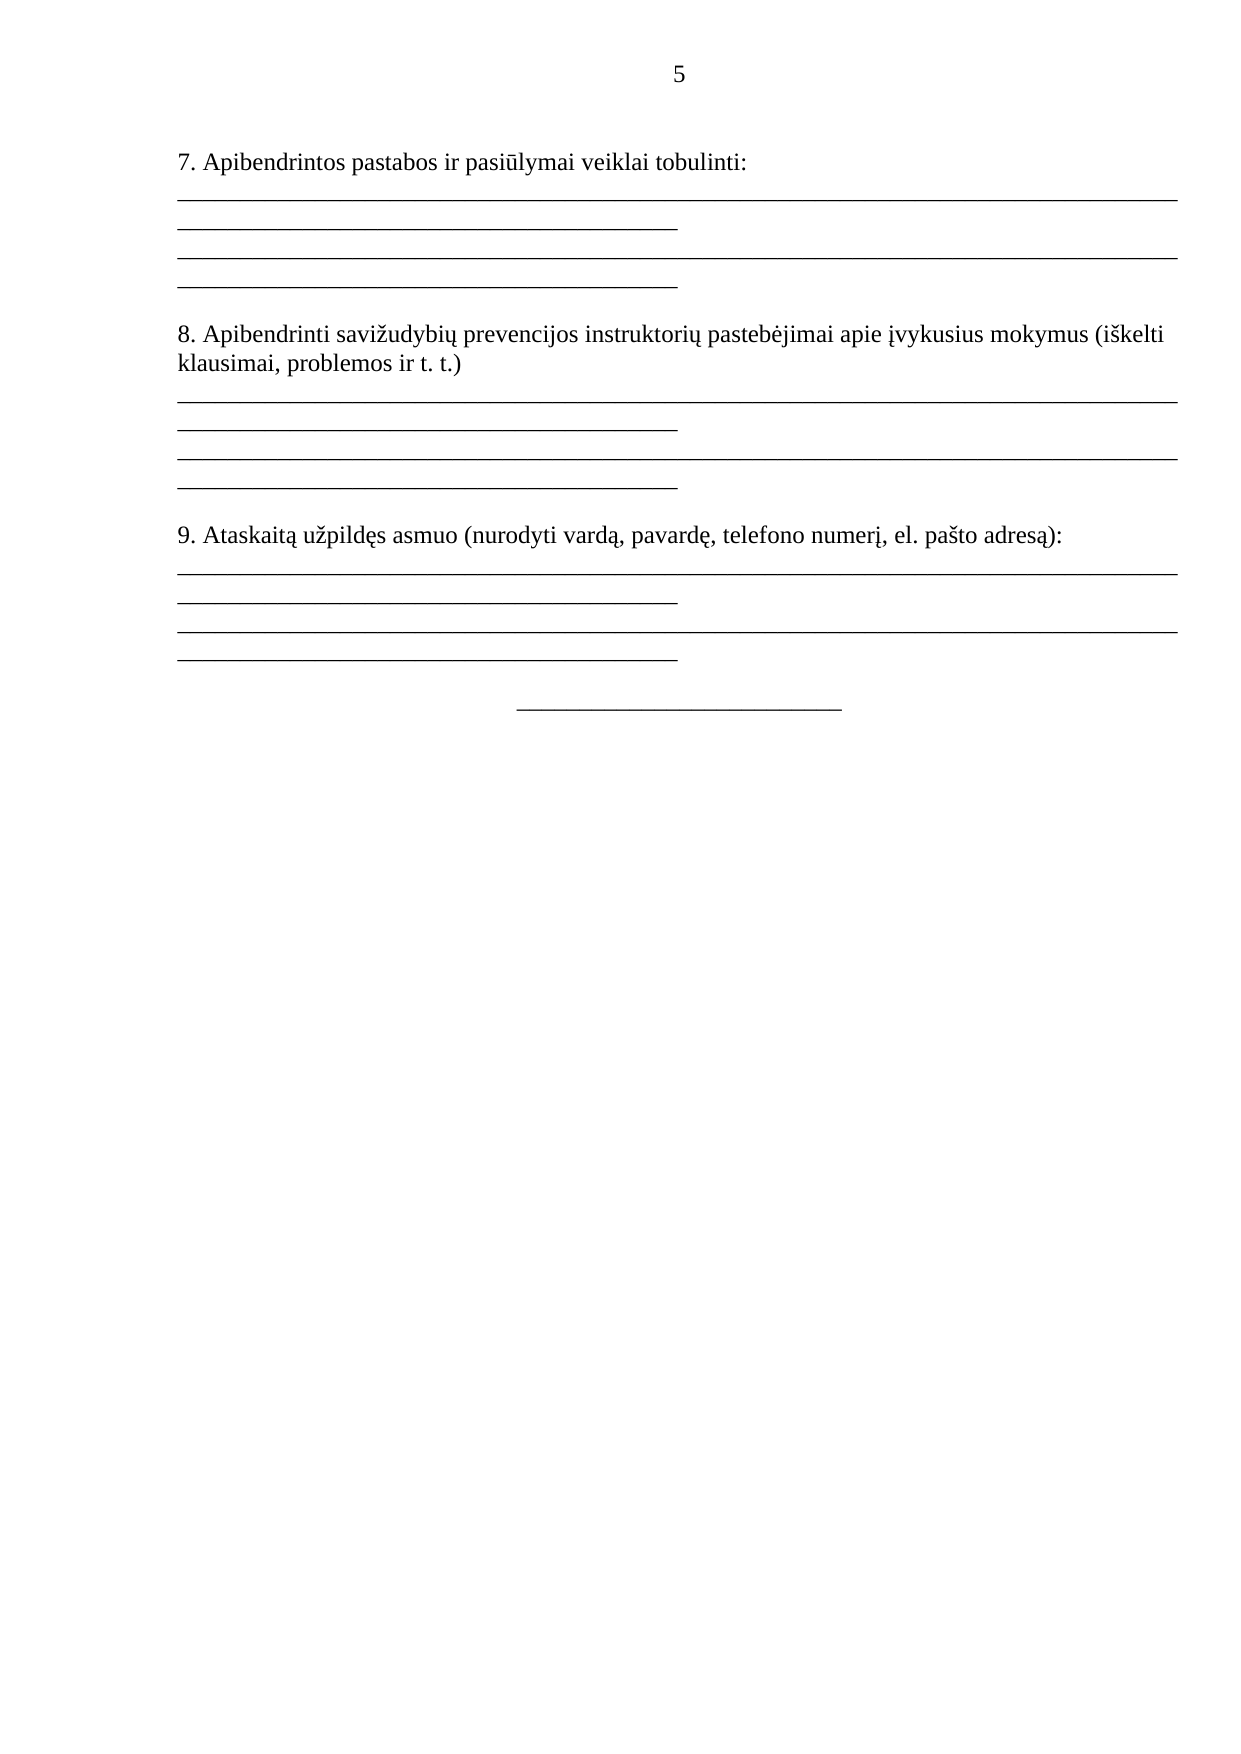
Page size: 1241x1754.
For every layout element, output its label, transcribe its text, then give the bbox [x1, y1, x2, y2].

text ________________________________________________________________________________________________________________________ [177, 233, 1181, 291]
text ________________________________________________________________________________________________________________________ [177, 434, 1181, 492]
text 8. Apibendrinti savižudybių prevencijos instruktorių pastebėjimai apie įvykusius mokymus (iškelti klausimai, problemos ir t. t.) [177, 319, 1181, 377]
text 9. Ataskaitą užpildęs asmuo (nurodyti vardą, pavardę, telefono numerį, el. pašto adresą): ________________________________________________________________________________________________________________________ [177, 521, 1181, 607]
text ________________________________________________________________________________________________________________________ [177, 607, 1181, 664]
text ________________________________________________________________________________________________________________________ [177, 377, 1181, 434]
text ________________________________________________________________________________________________________________________ [177, 176, 1181, 233]
text –––––––––––––––––––––––––– [177, 693, 1181, 722]
text 7. Apibendrintos pastabos ir pasiūlymai veiklai tobulinti: [177, 147, 1181, 176]
